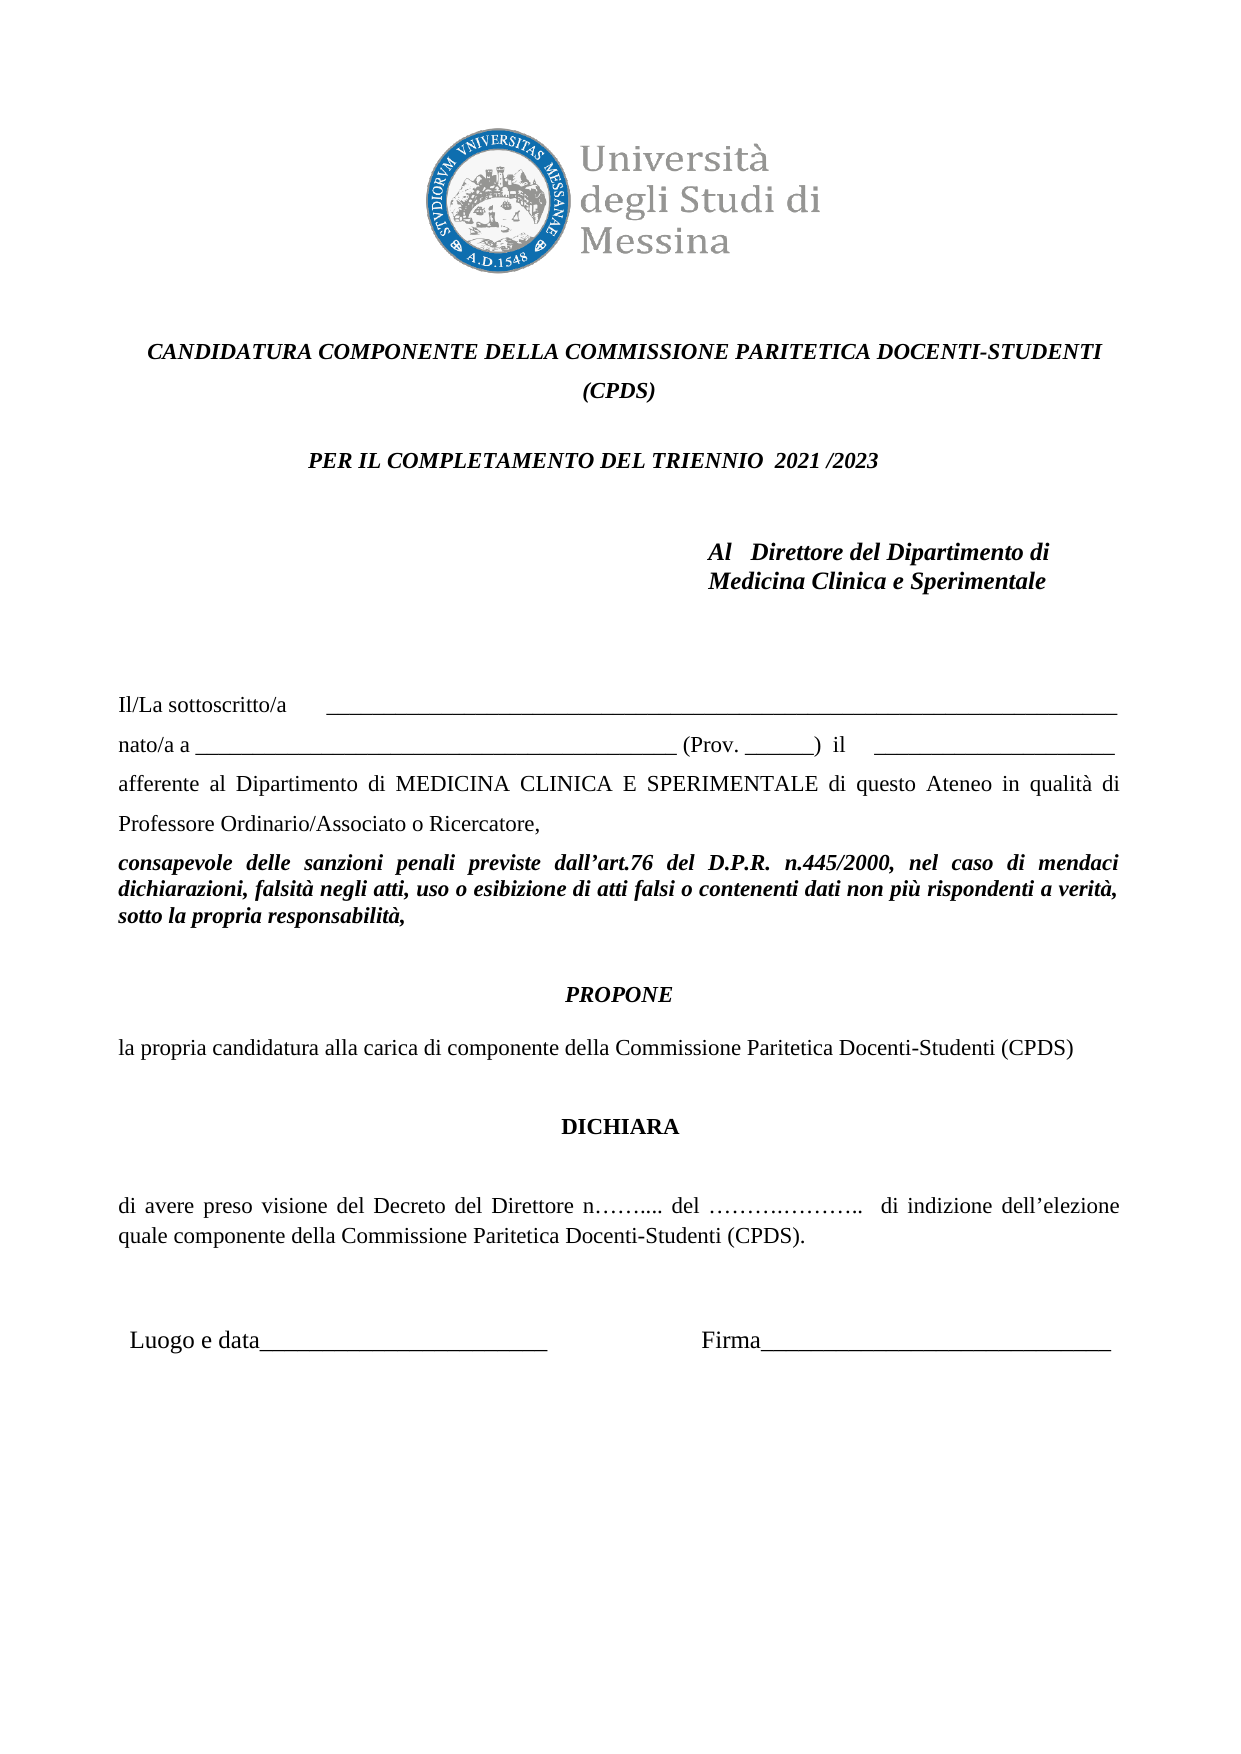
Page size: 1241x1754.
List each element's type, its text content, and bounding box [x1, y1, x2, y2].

text afferente al Dipartimento di MEDICINA CLINICA E SPERIMENTALE di questo Ateneo in qualità di Professore Ordinario/Associato o Ricercatore, [118, 770, 1122, 836]
table_header Firma____________________________ [618, 1325, 1122, 1393]
text Medicina Clinica e Sperimentale [118, 566, 1122, 595]
text DICHIARA [118, 1113, 1122, 1139]
text Al Direttore del Dipartimento di [708, 537, 1122, 566]
text nato/a a __________________________________________ (Prov. ______) il _____________________ [118, 731, 1122, 757]
text di avere preso visione del Decreto del Direttore n…….... del ……….……….. di indizione dell’elezione quale componente della Commissione Paritetica Docenti-Studenti (CPDS). [118, 1192, 1122, 1248]
text Il/La sottoscritto/a _____________________________________________________________________ [118, 691, 1122, 718]
text consapevole delle sanzioni penali previste dall’art.76 del D.P.R. n.445/2000, nel caso di mendaci dichiarazioni, falsità negli atti, uso o esibizione di atti falsi o contenenti dati non più rispondenti a verità, sotto la propria responsabilità, [118, 849, 1122, 928]
text PER IL COMPLETAMENTO DEL TRIENNIO 2021 /2023 [118, 447, 1122, 473]
text la propria candidatura alla carica di componente della Commissione Paritetica Docenti-Studenti (CPDS) [118, 1034, 1122, 1060]
text CANDIDATURA COMPONENTE DELLA COMMISSIONE PARITETICA DOCENTI-STUDENTI (CPDS) [118, 338, 1122, 403]
table_header Luogo e data_______________________ [118, 1325, 618, 1393]
text PROPONE [118, 981, 1122, 1007]
